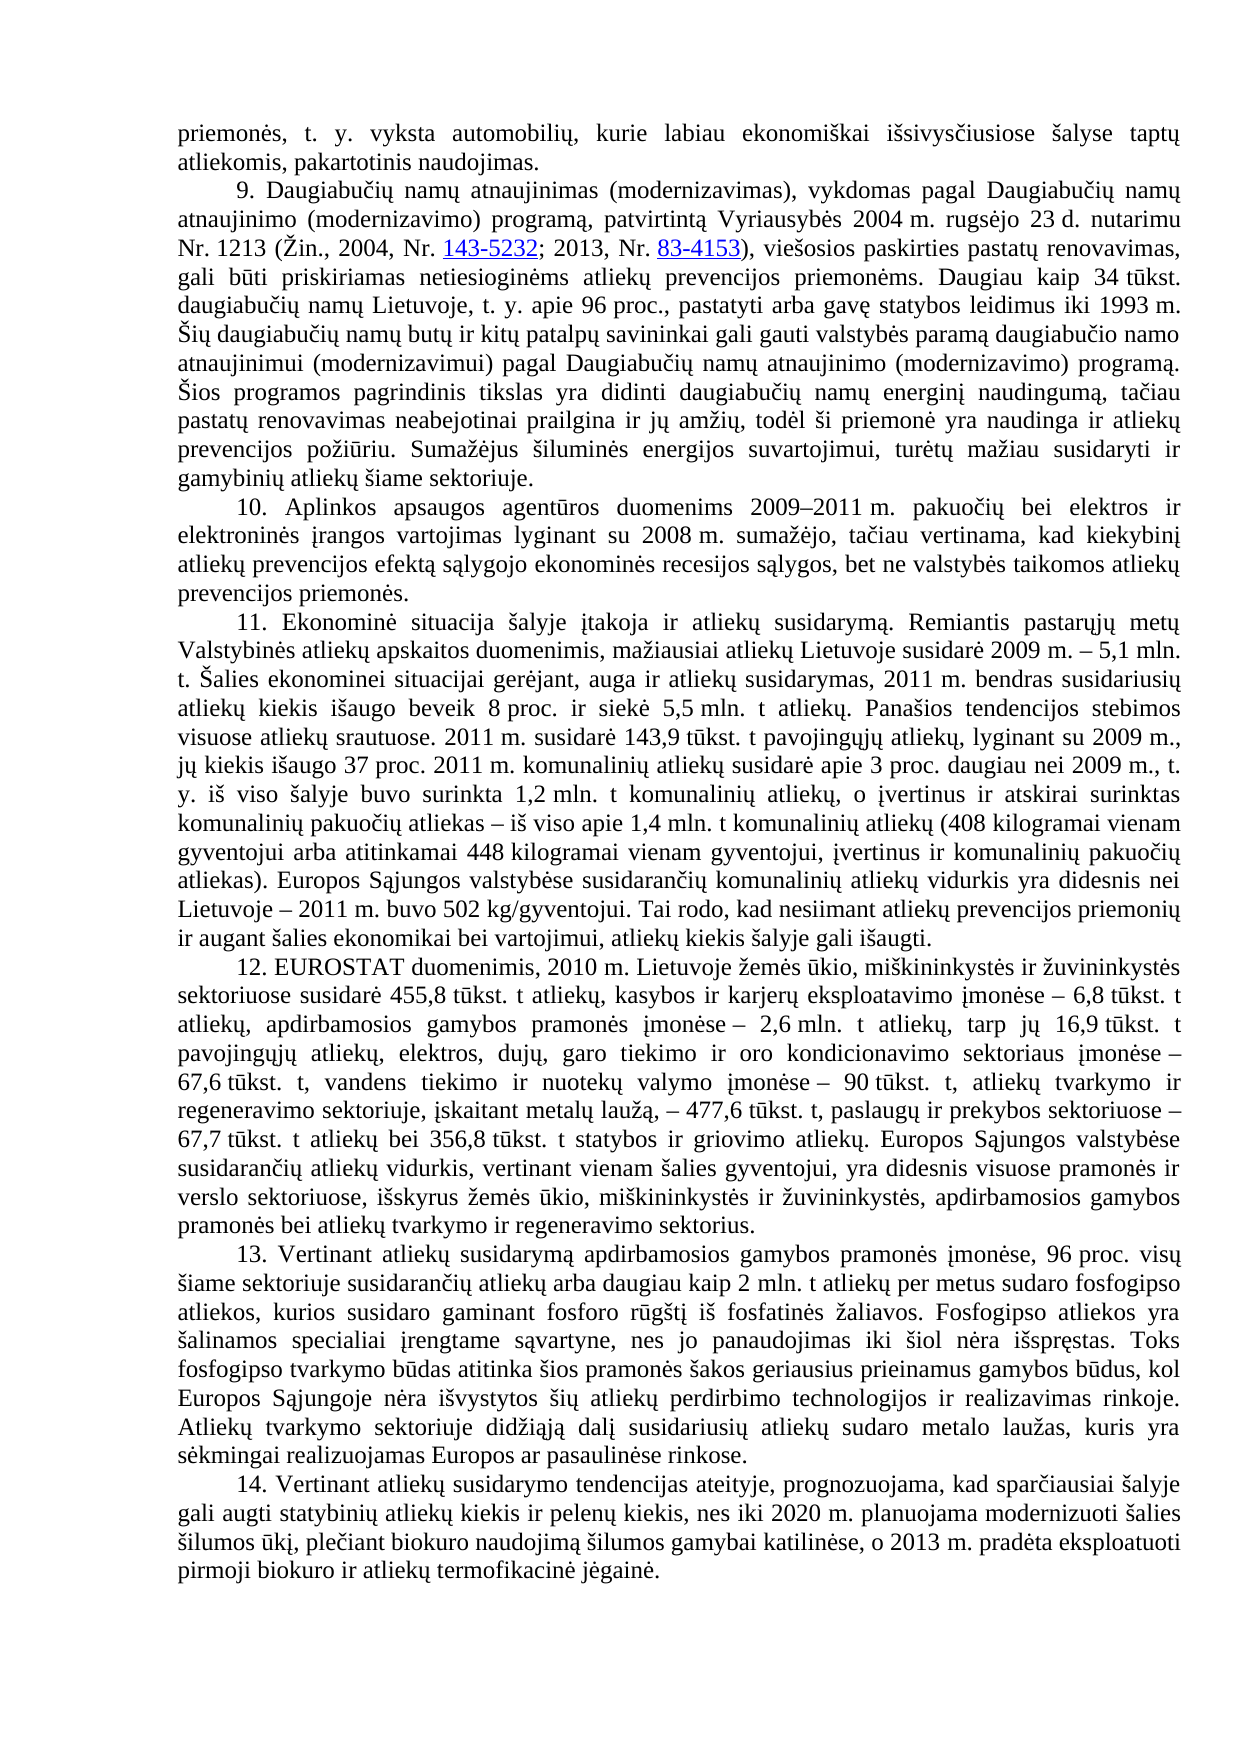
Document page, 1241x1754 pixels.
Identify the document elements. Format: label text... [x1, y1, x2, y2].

text 13. Vertinant atliekų susidarymą apdirbamosios gamybos pramonės įmonėse, 96 proc. visų šiame sektoriuje susidarančių atliekų arba daugiau kaip 2 mln. t atliekų per metus sudaro fosfogipso atliekos, kurios susidaro gaminant fosforo rūgštį iš fosfatinės žaliavos. Fosfogipso atliekos yra šalinamos specialiai įrengtame sąvartyne, nes jo panaudojimas iki šiol nėra išspręstas. Toks fosfogipso tvarkymo būdas atitinka šios pramonės šakos geriausius prieinamus gamybos būdus, kol Europos Sąjungoje nėra išvystytos šių atliekų perdirbimo technologijos ir realizavimas rinkoje. Atliekų tvarkymo sektoriuje didžiąją dalį susidariusių atliekų sudaro metalo laužas, kuris yra sėkmingai realizuojamas Europos ar pasaulinėse rinkose. [177, 1239, 1181, 1469]
text 12. EUROSTAT duomenimis, 2010 m. Lietuvoje žemės ūkio, miškininkystės ir žuvininkystės sektoriuose susidarė 455,8 tūkst. t atliekų, kasybos ir karjerų eksploatavimo įmonėse – 6,8 tūkst. t atliekų, apdirbamosios gamybos pramonės įmonėse – 2,6 mln. t atliekų, tarp jų 16,9 tūkst. t pavojingųjų atliekų, elektros, dujų, garo tiekimo ir oro kondicionavimo sektoriaus įmonėse – 67,6 tūkst. t, vandens tiekimo ir nuotekų valymo įmonėse – 90 tūkst. t, atliekų tvarkymo ir regeneravimo sektoriuje, įskaitant metalų laužą, – 477,6 tūkst. t, paslaugų ir prekybos sektoriuose – 67,7 tūkst. t atliekų bei 356,8 tūkst. t statybos ir griovimo atliekų. Europos Sąjungos valstybėse susidarančių atliekų vidurkis, vertinant vienam šalies gyventojui, yra didesnis visuose pramonės ir verslo sektoriuose, išskyrus žemės ūkio, miškininkystės ir žuvininkystės, apdirbamosios gamybos pramonės bei atliekų tvarkymo ir regeneravimo sektorius. [177, 952, 1181, 1239]
text priemonės, t. y. vyksta automobilių, kurie labiau ekonomiškai išsivysčiusiose šalyse taptų atliekomis, pakartotinis naudojimas. [177, 118, 1181, 176]
text 11. Ekonominė situacija šalyje įtakoja ir atliekų susidarymą. Remiantis pastarųjų metų Valstybinės atliekų apskaitos duomenimis, mažiausiai atliekų Lietuvoje susidarė 2009 m. – 5,1 mln. t. Šalies ekonominei situacijai gerėjant, auga ir atliekų susidarymas, 2011 m. bendras susidariusių atliekų kiekis išaugo beveik 8 proc. ir siekė 5,5 mln. t atliekų. Panašios tendencijos stebimos visuose atliekų srautuose. 2011 m. susidarė 143,9 tūkst. t pavojingųjų atliekų, lyginant su 2009 m., jų kiekis išaugo 37 proc. 2011 m. komunalinių atliekų susidarė apie 3 proc. daugiau nei 2009 m., t. y. iš viso šalyje buvo surinkta 1,2 mln. t komunalinių atliekų, o įvertinus ir atskirai surinktas komunalinių pakuočių atliekas – iš viso apie 1,4 mln. t komunalinių atliekų (408 kilogramai vienam gyventojui arba atitinkamai 448 kilogramai vienam gyventojui, įvertinus ir komunalinių pakuočių atliekas). Europos Sąjungos valstybėse susidarančių komunalinių atliekų vidurkis yra didesnis nei Lietuvoje – 2011 m. buvo 502 kg/gyventojui. Tai rodo, kad nesiimant atliekų prevencijos priemonių ir augant šalies ekonomikai bei vartojimui, atliekų kiekis šalyje gali išaugti. [177, 607, 1181, 952]
text 14. Vertinant atliekų susidarymo tendencijas ateityje, prognozuojama, kad sparčiausiai šalyje gali augti statybinių atliekų kiekis ir pelenų kiekis, nes iki 2020 m. planuojama modernizuoti šalies šilumos ūkį, plečiant biokuro naudojimą šilumos gamybai katilinėse, o 2013 m. pradėta eksploatuoti pirmoji biokuro ir atliekų termofikacinė jėgainė. [177, 1469, 1181, 1584]
text 9. Daugiabučių namų atnaujinimas (modernizavimas), vykdomas pagal Daugiabučių namų atnaujinimo (modernizavimo) programą, patvirtintą Vyriausybės 2004 m. rugsėjo 23 d. nutarimu Nr. 1213 (Žin., 2004, Nr. 143-5232; 2013, Nr. 83-4153), viešosios paskirties pastatų renovavimas, gali būti priskiriamas netiesioginėms atliekų prevencijos priemonėms. Daugiau kaip 34 tūkst. daugiabučių namų Lietuvoje, t. y. apie 96 proc., pastatyti arba gavę statybos leidimus iki 1993 m. Šių daugiabučių namų butų ir kitų patalpų savininkai gali gauti valstybės paramą daugiabučio namo atnaujinimui (modernizavimui) pagal Daugiabučių namų atnaujinimo (modernizavimo) programą. Šios programos pagrindinis tikslas yra didinti daugiabučių namų energinį naudingumą, tačiau pastatų renovavimas neabejotinai prailgina ir jų amžių, todėl ši priemonė yra naudinga ir atliekų prevencijos požiūriu. Sumažėjus šiluminės energijos suvartojimui, turėtų mažiau susidaryti ir gamybinių atliekų šiame sektoriuje. [177, 176, 1181, 492]
text 10. Aplinkos apsaugos agentūros duomenims 2009–2011 m. pakuočių bei elektros ir elektroninės įrangos vartojimas lyginant su 2008 m. sumažėjo, tačiau vertinama, kad kiekybinį atliekų prevencijos efektą sąlygojo ekonominės recesijos sąlygos, bet ne valstybės taikomos atliekų prevencijos priemonės. [177, 492, 1181, 607]
